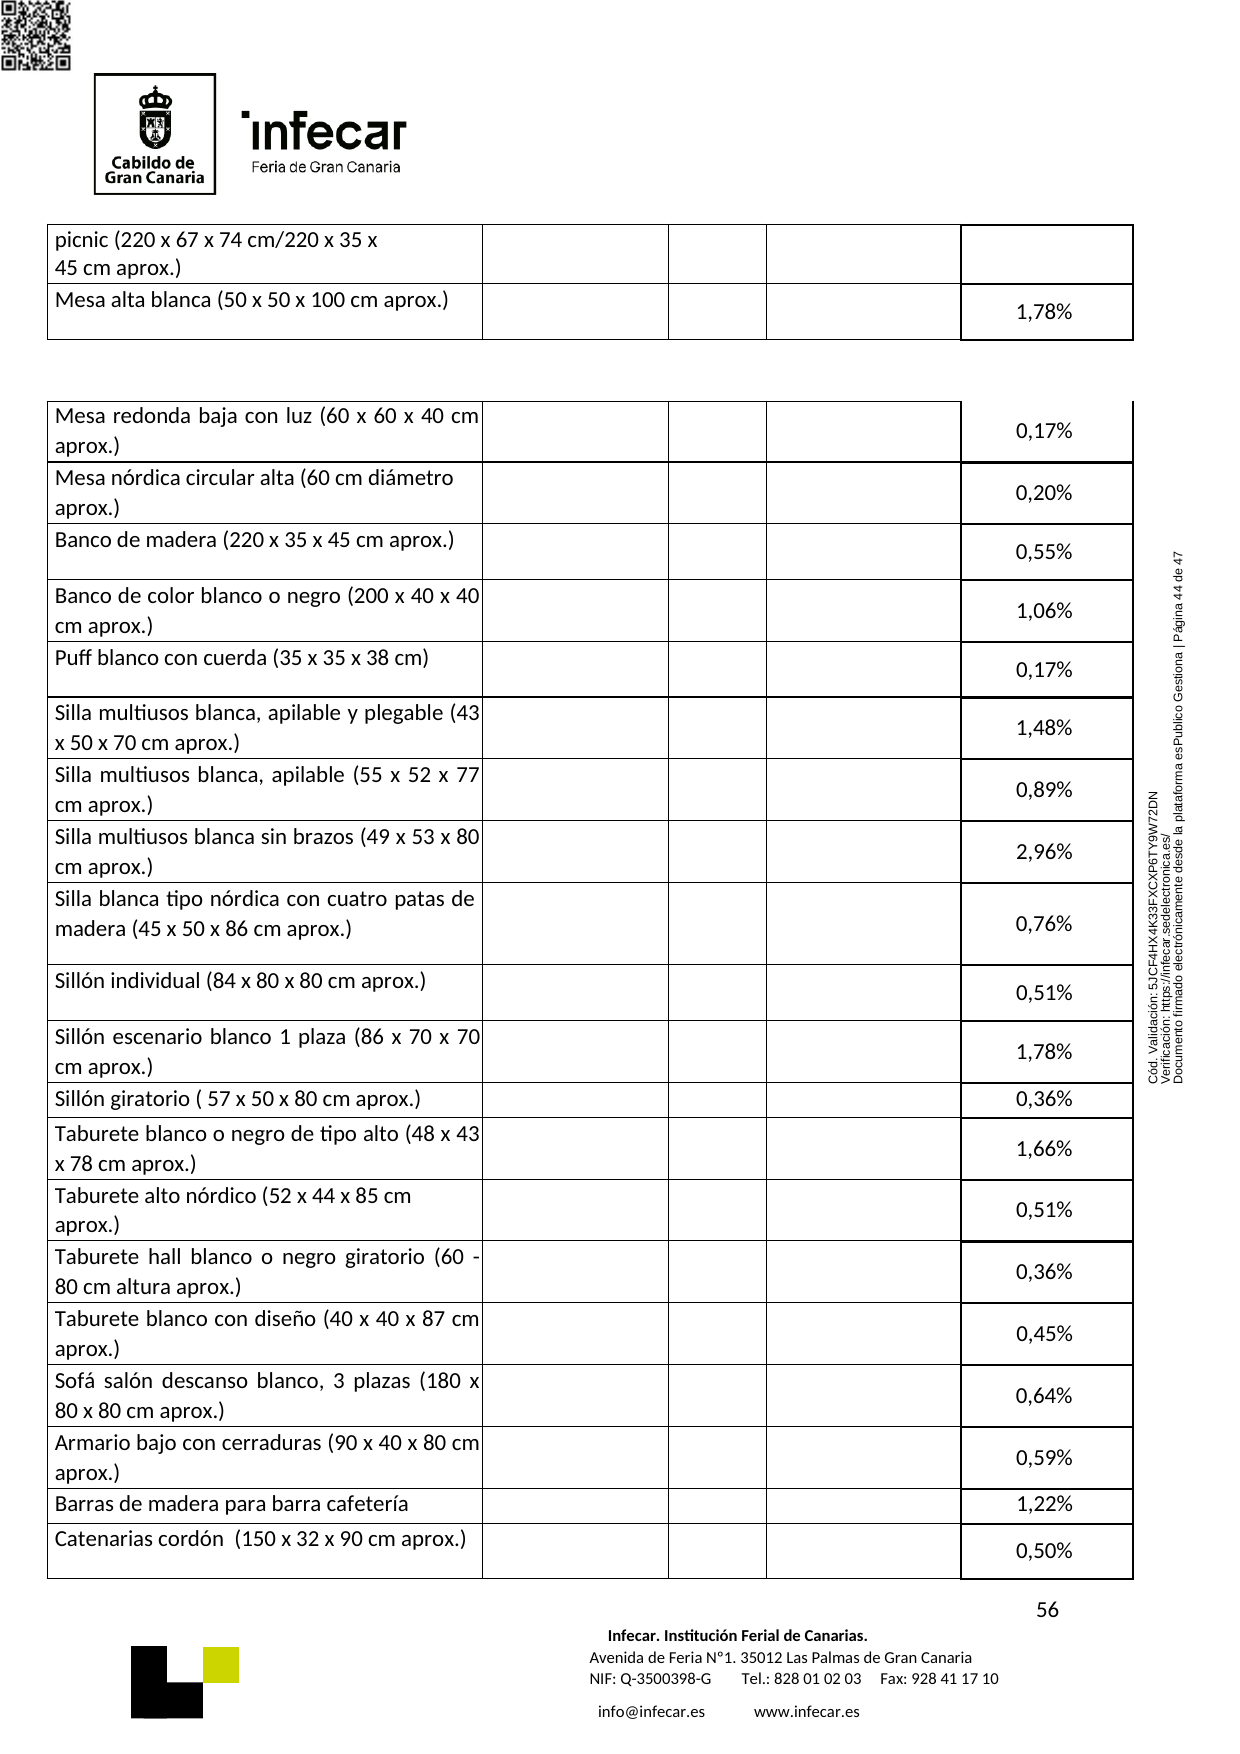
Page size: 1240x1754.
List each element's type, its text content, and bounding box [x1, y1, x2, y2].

table_cell [483, 1489, 668, 1522]
table_cell [767, 759, 960, 820]
table_cell 1,78% [962, 1022, 1132, 1082]
table_cell [669, 1083, 766, 1117]
table_cell 0,45% [962, 1304, 1132, 1364]
table_cell 0,50% [962, 1525, 1132, 1578]
table_cell [483, 1524, 668, 1578]
table_cell 0,36% [962, 1243, 1132, 1302]
table_cell [669, 698, 766, 758]
table_header [1139, 371, 1183, 1595]
table_cell [483, 698, 668, 758]
table_cell Sofá salón descanso blanco, 3 plazas (180 x 80 x 80 cm aprox.) [48, 1365, 482, 1426]
table_cell [669, 463, 766, 523]
table_cell [669, 524, 766, 579]
table_cell [483, 524, 668, 579]
table_cell [767, 580, 960, 641]
table_cell [483, 965, 668, 1020]
table_cell [483, 883, 668, 964]
table_cell [669, 1365, 766, 1426]
table_cell [483, 580, 668, 641]
table_cell [669, 1180, 766, 1240]
table_cell Sillón escenario blanco 1 plaza (86 x 70 x 70 cm aprox.) [48, 1021, 482, 1082]
table_cell Mesa nórdica circular alta (60 cm diámetro aprox.) [48, 463, 482, 523]
table_cell Barras de madera para barra cafetería [48, 1489, 482, 1522]
table_cell [767, 1427, 960, 1487]
table_cell Silla multiusos blanca, apilable y plegable (43 x 50 x 70 cm aprox.) [48, 698, 482, 758]
table_cell [483, 1427, 668, 1487]
table_cell Puff blanco con cuerda (35 x 35 x 38 cm) [48, 642, 482, 696]
table_header [483, 402, 668, 461]
table_cell [767, 284, 960, 339]
table_cell Catenarias cordón (150 x 32 x 90 cm aprox.) [48, 1524, 482, 1578]
table_header [767, 402, 960, 461]
table_cell [483, 284, 668, 339]
table_cell Silla multiusos blanca, apilable (55 x 52 x 77 cm aprox.) [48, 759, 482, 820]
table_cell [767, 463, 960, 523]
table_cell [767, 1083, 960, 1117]
table_cell 1,22% [962, 1490, 1132, 1522]
table_cell 2,96% [962, 822, 1132, 882]
table_cell [767, 1524, 960, 1578]
table_cell 0,89% [962, 760, 1132, 820]
table_cell Taburete blanco o negro de tipo alto (48 x 43 x 78 cm aprox.) [48, 1118, 482, 1179]
table_cell 0,64% [962, 1366, 1132, 1426]
table_cell [669, 1021, 766, 1082]
table_cell [767, 883, 960, 964]
table_cell [669, 1118, 766, 1179]
table_cell Banco de color blanco o negro (200 x 40 x 40 cm aprox.) [48, 580, 482, 641]
table_cell Mesa alta blanca (50 x 50 x 100 cm aprox.) [48, 284, 482, 339]
table_cell 1,78% [962, 285, 1132, 339]
table_cell [669, 284, 766, 339]
table_cell [767, 642, 960, 696]
table_cell [767, 821, 960, 882]
table_cell Taburete alto nórdico (52 x 44 x 85 cm aprox.) [48, 1180, 482, 1240]
table_cell 0,55% [962, 525, 1132, 579]
table_cell [767, 1241, 960, 1302]
table_cell [483, 759, 668, 820]
table_cell [669, 759, 766, 820]
table_cell 1,66% [962, 1119, 1132, 1179]
table_cell Silla multiusos blanca sin brazos (49 x 53 x 80 cm aprox.) [48, 821, 482, 882]
table_cell Sillón giratorio ( 57 x 50 x 80 cm aprox.) [48, 1083, 482, 1117]
table_cell [767, 225, 960, 283]
table_cell [767, 1021, 960, 1082]
table_cell [767, 698, 960, 758]
table_cell [483, 1083, 668, 1117]
table_cell [483, 1021, 668, 1082]
table_cell 1,06% [962, 581, 1132, 641]
table_cell [767, 1365, 960, 1426]
table_cell [669, 1489, 766, 1522]
table_cell [962, 226, 1132, 283]
table_header [669, 402, 766, 461]
table_header [47, 371, 1139, 1595]
table_cell [767, 524, 960, 579]
table_cell Banco de madera (220 x 35 x 45 cm aprox.) [48, 524, 482, 579]
table_cell Sillón individual (84 x 80 x 80 cm aprox.) [48, 965, 482, 1020]
table_cell [483, 642, 668, 696]
table_cell [767, 1489, 960, 1522]
table_cell Taburete blanco con diseño (40 x 40 x 87 cm aprox.) [48, 1303, 482, 1364]
table_cell [669, 1427, 766, 1487]
table_cell 1,48% [962, 699, 1132, 758]
table_cell [483, 1180, 668, 1240]
table_cell [669, 1241, 766, 1302]
table_cell Taburete hall blanco o negro giratorio (60 - 80 cm altura aprox.) [48, 1241, 482, 1302]
table_cell [669, 225, 766, 283]
table_cell 0,36% [962, 1084, 1132, 1117]
table_cell [483, 821, 668, 882]
table_header [1139, 224, 1184, 341]
table_cell 0,51% [962, 966, 1132, 1020]
table_cell picnic (220 x 67 x 74 cm/220 x 35 x 45 cm aprox.) [48, 225, 482, 283]
table_cell [483, 1241, 668, 1302]
table_header 0,17% [962, 401, 1132, 461]
table_cell [669, 1524, 766, 1578]
table_cell [767, 965, 960, 1020]
table_cell [483, 463, 668, 523]
table_cell [483, 1118, 668, 1179]
table_header [1134, 224, 1139, 341]
table_cell 0,20% [962, 464, 1132, 523]
table_cell [669, 580, 766, 641]
table_cell [767, 1118, 960, 1179]
table_cell [669, 821, 766, 882]
table_cell [483, 225, 668, 283]
table_cell [669, 1303, 766, 1364]
table_cell [669, 883, 766, 964]
table_cell [767, 1180, 960, 1240]
table_cell 0,76% [962, 884, 1132, 964]
table_cell 0,59% [962, 1428, 1132, 1487]
table_cell [483, 1365, 668, 1426]
table_cell Armario bajo con cerraduras (90 x 40 x 80 cm aprox.) [48, 1427, 482, 1487]
table_header Mesa redonda baja con luz (60 x 60 x 40 cm aprox.) [48, 402, 482, 461]
table_cell 0,17% [962, 643, 1132, 696]
table_cell [483, 1303, 668, 1364]
table_cell Silla blanca tipo nórdica con cuatro patas de madera (45 x 50 x 86 cm aprox.) [48, 883, 482, 964]
table_cell [669, 642, 766, 696]
table_cell [669, 965, 766, 1020]
table_cell [767, 1303, 960, 1364]
table_cell 0,51% [962, 1181, 1132, 1240]
